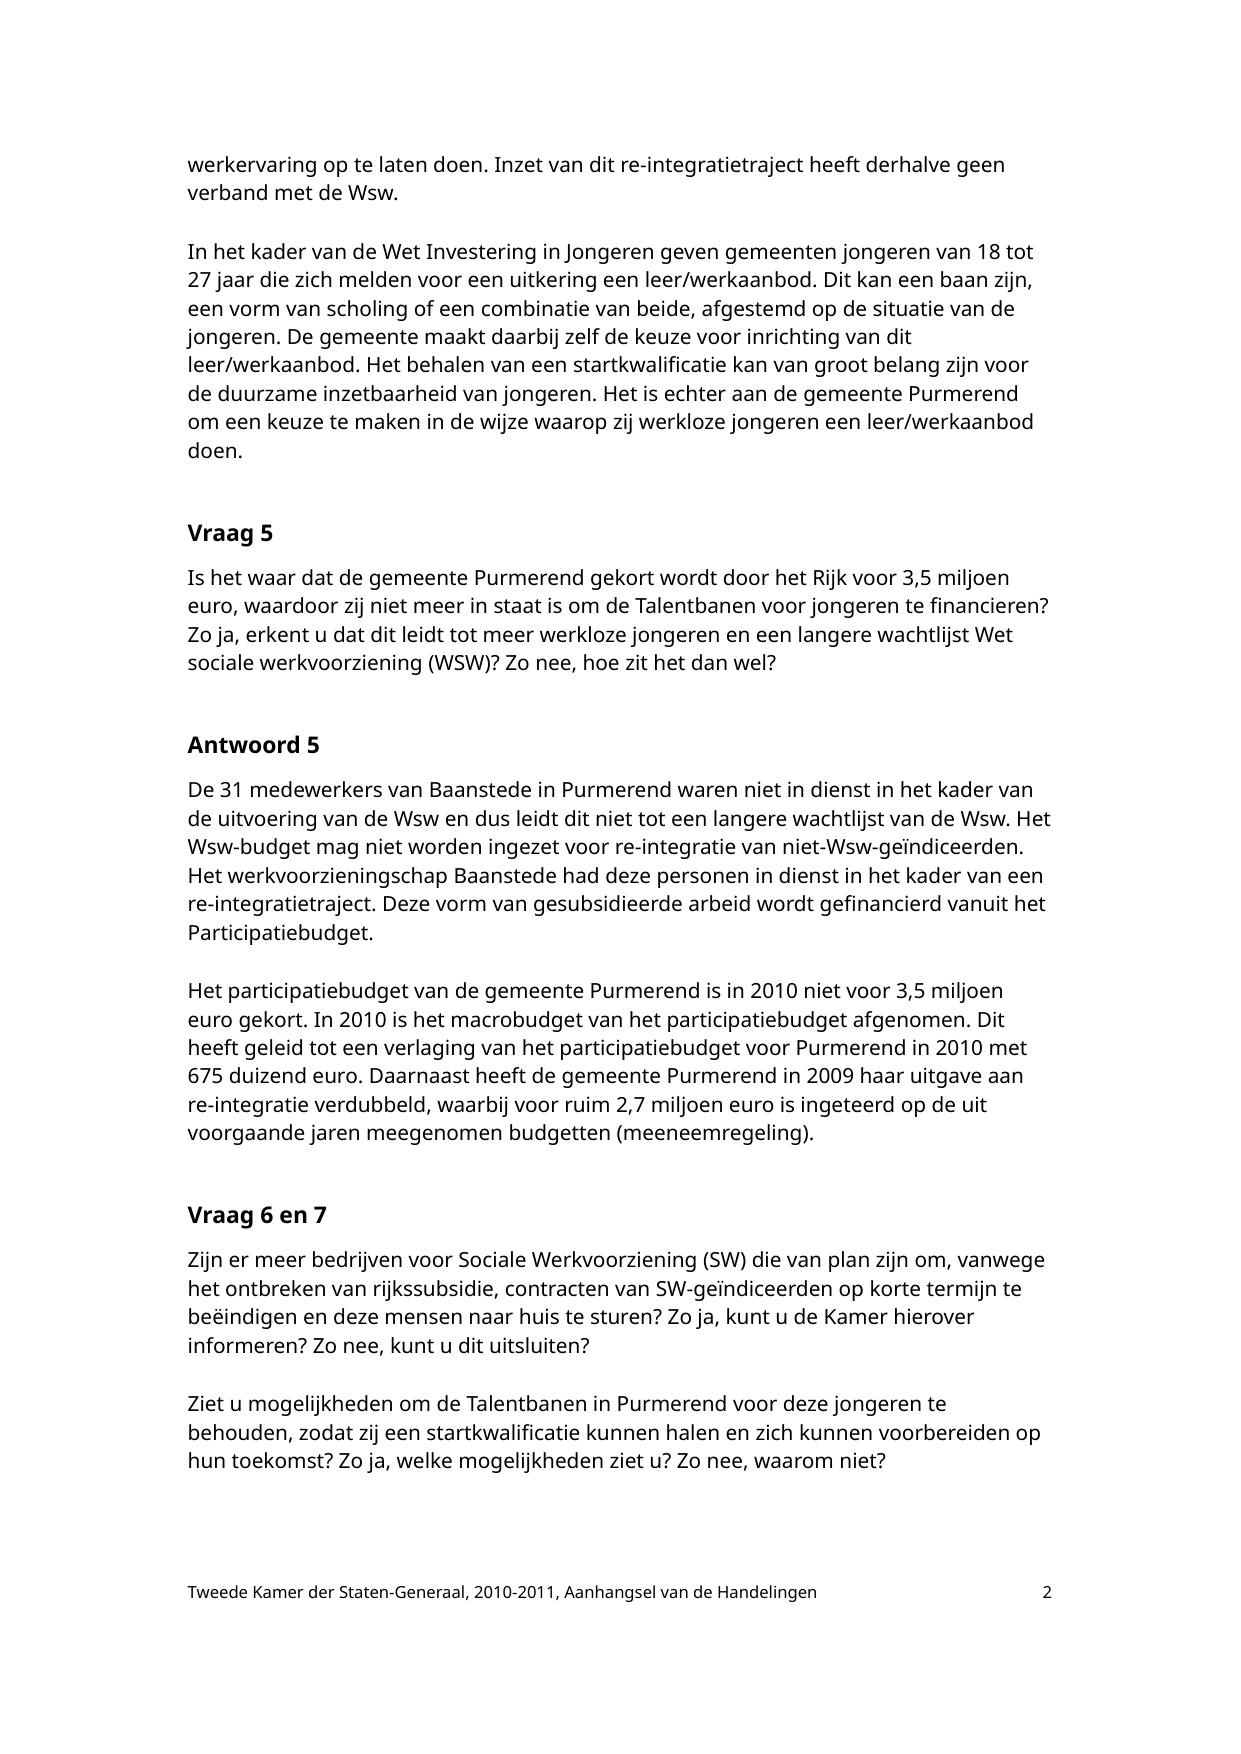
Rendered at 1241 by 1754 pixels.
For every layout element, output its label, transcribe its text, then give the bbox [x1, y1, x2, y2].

subtitle Vraag 6 en 7 [187, 1228, 1053, 1259]
text Het participatiebudget van de gemeente Purmerend is in 2010 niet voor 3,5 miljoen euro gekort. In 2010 is het macrobudget van het participatiebudget afgenomen. Dit heeft geleid tot een verlaging van het participatiebudget voor Purmerend in 2010 met 675 duizend euro. Daarnaast heeft de gemeente Purmerend in 2009 haar uitgave aan re-integratie verdubbeld, waarbij voor ruim 2,7 miljoen euro is ingeteerd op de uit voorgaande jaren meegenomen budgetten (meeneemregeling). [187, 1005, 1053, 1175]
text De 31 medewerkers van Baanstede in Purmerend waren niet in dienst in het kader van de uitvoering van de Wsw en dus leidt dit niet tot een langere wachtlijst van de Wsw. Het Wsw-budget mag niet worden ingezet voor re-integratie van niet-Wsw-geïndiceerden. Het werkvoorzieningschap Baanstede had deze personen in dienst in het kader van een re-integratietraject. Deze vorm van gesubsidieerde arbeid wordt gefinancierd vanuit het Participatiebudget. [187, 804, 1053, 975]
subtitle Antwoord 5 [187, 758, 1053, 789]
text Ziet u mogelijkheden om de Talentbanen in Purmerend voor deze jongeren te behouden, zodat zij een startkwalificatie kunnen halen en zich kunnen voorbereiden op hun toekomst? Zo ja, welke mogelijkheden ziet u? Zo nee, waarom niet? [187, 1418, 1053, 1503]
text Is het waar dat de gemeente Purmerend gekort wordt door het Rijk voor 3,5 miljoen euro, waardoor zij niet meer in staat is om de Talentbanen voor jongeren te financieren? Zo ja, erkent u dat dit leidt tot meer werkloze jongeren en een langere wachtlijst Wet sociale werkvoorziening (WSW)? Zo nee, hoe zit het dan wel? [187, 592, 1053, 705]
text Ik heb kennis genomen van de twee berichten in het Noord Hollands dagblad. Ik maak daaruit op dat het gaat om het niet verlengen van het dienstverband van 31 personen omdat het re-integratietraject eindigt. De gemeente Purmerend zet in het kader van re-integratie van jongeren een vorm van gesubsidieerde arbeid in (talentenbanen). Jongeren worden tijdelijk in dienst genomen bij Baanstede (sw-bedrijf) om hen werkervaring op te laten doen. Inzet van dit re-integratietraject heeft derhalve geen verband met de Wsw. [187, 150, 1053, 235]
text In het kader van de Wet Investering in Jongeren geven gemeenten jongeren van 18 tot 27 jaar die zich melden voor een uitkering een leer/werkaanbod. Dit kan een baan zijn, een vorm van scholing of een combinatie van beide, afgestemd op de situatie van de jongeren. De gemeente maakt daarbij zelf de keuze voor inrichting van dit leer/werkaanbod. Het behalen van een startkwalificatie kan van groot belang zijn voor de duurzame inzetbaarheid van jongeren. Het is echter aan de gemeente Purmerend om een keuze te maken in de wijze waarop zij werkloze jongeren een leer/werkaanbod doen. [187, 265, 1053, 493]
text Zijn er meer bedrijven voor Sociale Werkvoorziening (SW) die van plan zijn om, vanwege het ontbreken van rijkssubsidie, contracten van SW-geïndiceerden op korte termijn te beëindigen en deze mensen naar huis te sturen? Zo ja, kunt u de Kamer hierover informeren? Zo nee, kunt u dit uitsluiten? [187, 1274, 1053, 1388]
subtitle Vraag 5 [187, 545, 1053, 577]
